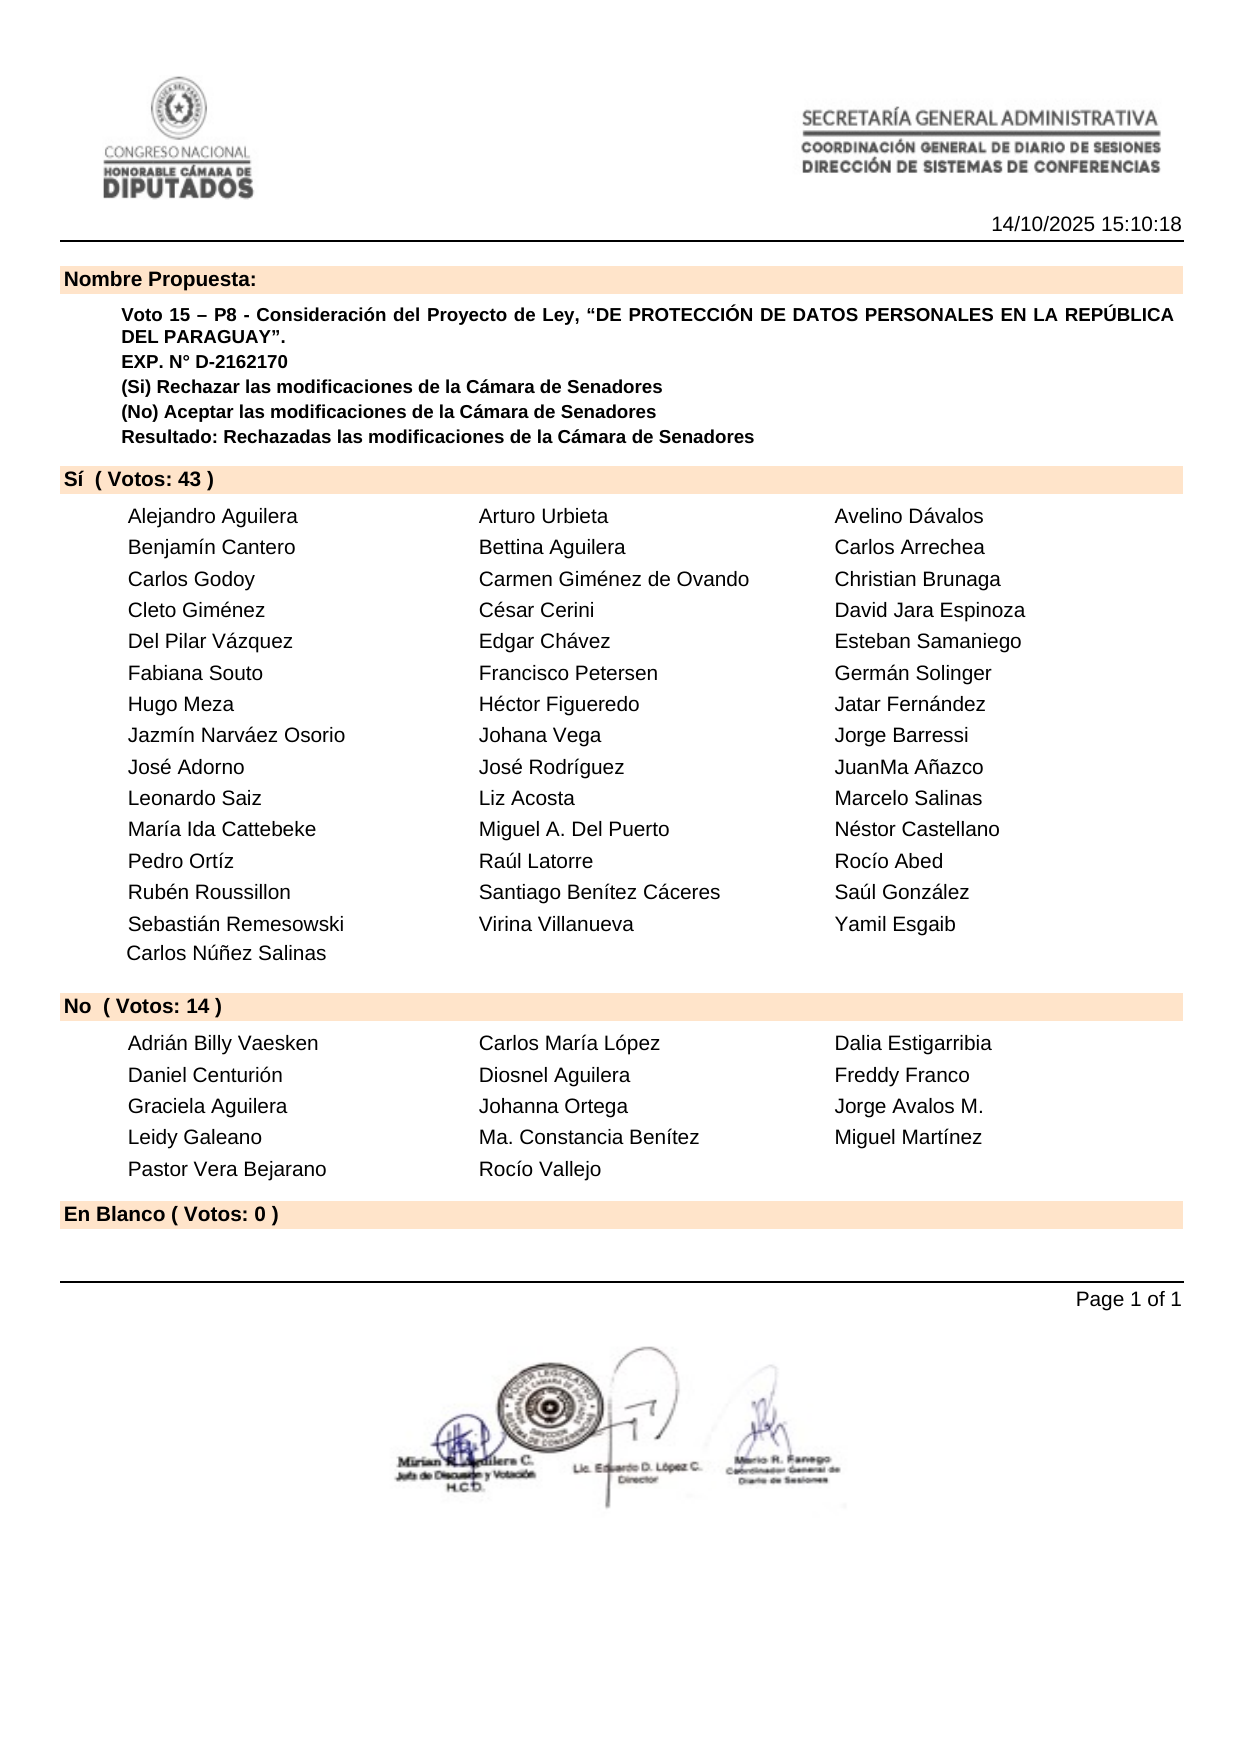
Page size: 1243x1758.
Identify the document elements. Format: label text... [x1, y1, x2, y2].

table_cell Alejandro Aguilera [125, 503, 462, 531]
table_cell [60, 245, 1183, 266]
table_cell Carlos Núñez Salinas [125, 939, 462, 993]
table_cell Leonardo Saiz [125, 785, 462, 813]
table_cell En Blanco ( Votos: 0 ) [60, 1201, 1183, 1229]
table_cell Carlos María López [476, 1030, 815, 1058]
table_cell Dalia Estigarribia [831, 1030, 1168, 1058]
table_cell David Jara Espinoza [831, 597, 1168, 625]
table_cell Carlos Arrechea [831, 534, 1168, 562]
table_cell [60, 1230, 1183, 1252]
table_cell Bettina Aguilera [476, 534, 815, 562]
table_cell Adrián Billy Vaesken [125, 1030, 462, 1058]
table_cell [815, 1253, 831, 1281]
table_cell Avelino Dávalos [831, 503, 1168, 531]
table_cell Rubén Roussillon [125, 879, 462, 907]
table_cell Miguel A. Del Puerto [476, 816, 815, 845]
table_cell Nombre Propuesta: [60, 266, 1183, 294]
table_cell Page 1 of 1 [827, 1285, 1183, 1319]
table_cell Santiago Benítez Cáceres [476, 879, 815, 907]
table_cell [1184, 1201, 1189, 1229]
table_cell [1184, 939, 1189, 993]
table_cell Miguel Martínez [831, 1124, 1168, 1153]
table_cell [1184, 659, 1189, 688]
table_cell Raúl Latorre [476, 848, 815, 876]
table_cell José Rodríguez [476, 754, 815, 782]
table_cell [1184, 628, 1189, 657]
table_cell [1184, 993, 1189, 1021]
table_cell Johana Vega [476, 722, 815, 751]
table_cell [1184, 754, 1189, 782]
table_cell JuanMa Añazco [831, 754, 1168, 782]
table_cell [476, 1184, 815, 1201]
table_cell María Ida Cattebeke [125, 816, 462, 845]
table_cell Jorge Avalos M. [831, 1093, 1168, 1121]
table_cell [60, 1253, 124, 1281]
table_cell [1184, 1093, 1189, 1121]
table_cell [1184, 1124, 1189, 1153]
table_cell [1184, 266, 1189, 294]
table_cell Leidy Galeano [125, 1124, 462, 1153]
table_cell Fabiana Souto [125, 659, 462, 688]
table_cell [1184, 848, 1189, 876]
table_cell Daniel Centurión [125, 1061, 462, 1090]
table_cell [831, 1253, 1168, 1281]
table_cell [1184, 910, 1189, 939]
table_cell [1184, 494, 1189, 503]
table_cell [1184, 816, 1189, 845]
table_cell Del Pilar Vázquez [125, 628, 462, 657]
table_cell [1184, 597, 1189, 625]
table_cell [60, 494, 1183, 503]
table_cell [476, 1253, 815, 1281]
table_cell [1184, 503, 1189, 531]
table_cell [1178, 300, 1189, 466]
table_cell Yamil Esgaib [831, 910, 1168, 939]
table_cell Cleto Giménez [125, 597, 462, 625]
table_cell [1184, 1030, 1189, 1058]
table_cell [1184, 1253, 1189, 1281]
table_cell [815, 1030, 831, 1201]
table_cell [462, 1030, 476, 1201]
table_cell Jatar Fernández [831, 691, 1168, 719]
table_cell Esteban Samaniego [831, 628, 1168, 657]
table_cell Néstor Castellano [831, 816, 1168, 845]
table_cell Sí ( Votos: 43 ) [60, 466, 1183, 494]
table_cell [1184, 722, 1189, 751]
table_cell César Cerini [476, 597, 815, 625]
table_cell [60, 1030, 124, 1201]
table_cell Saúl González [831, 879, 1168, 907]
table_cell [831, 939, 1168, 993]
table_cell Héctor Figueredo [476, 691, 815, 719]
table_cell José Adorno [125, 754, 462, 782]
table_cell [1184, 1285, 1189, 1319]
table_cell [462, 1253, 476, 1281]
table_cell Graciela Aguilera [125, 1093, 462, 1121]
table_cell Germán Solinger [831, 659, 1168, 688]
table_cell [1168, 1030, 1183, 1201]
table_cell Rocío Vallejo [476, 1155, 815, 1184]
table_cell [1184, 466, 1189, 494]
table_cell Carlos Godoy [125, 565, 462, 594]
table_cell [1184, 879, 1189, 907]
table_cell [1168, 503, 1183, 993]
table_cell [1184, 565, 1189, 594]
table_cell [60, 1285, 827, 1319]
table_header 14/10/2025 15:10:18 [649, 206, 1183, 240]
table_cell Rocío Abed [831, 848, 1168, 876]
table_cell [1184, 1061, 1189, 1090]
table_cell Arturo Urbieta [476, 503, 815, 531]
table_cell Benjamín Cantero [125, 534, 462, 562]
table_cell [462, 503, 476, 993]
table_cell Pastor Vera Bejarano [125, 1155, 462, 1184]
table_cell Ma. Constancia Benítez [476, 1124, 815, 1153]
table_cell Sebastián Remesowski [125, 910, 462, 939]
table_cell Virina Villanueva [476, 910, 815, 939]
table_cell Diosnel Aguilera [476, 1061, 815, 1090]
table_cell Johanna Ortega [476, 1093, 815, 1121]
table_cell [1184, 785, 1189, 813]
table_cell [1184, 1155, 1189, 1184]
table_cell [1184, 245, 1189, 266]
table_cell Jazmín Narváez Osorio [125, 722, 462, 751]
table_cell [60, 503, 124, 993]
table_cell Voto 15 – P8 - Consideración del Proyecto de Ley, “DE PROTECCIÓN DE DATOS PERSONALES EN LA REPÚBLICA DEL PARAGUAY”. EXP. N° D-2162170 (Si) Rechazar las modificaciones de la Cámara de Senadores (No) Aceptar las modificaciones de la Cámara de Senadores Resultado: Rechazadas las modificaciones de la Cámara de Senadores [118, 300, 1178, 448]
table_cell [1168, 1253, 1183, 1281]
table_cell Christian Brunaga [831, 565, 1168, 594]
table_cell [125, 1253, 462, 1281]
table_cell Freddy Franco [831, 1061, 1168, 1090]
table_header [1184, 206, 1189, 240]
table_cell [831, 1153, 1168, 1201]
table_cell [1184, 1021, 1189, 1030]
table_cell Edgar Chávez [476, 628, 815, 657]
table_cell [1184, 691, 1189, 719]
table_cell [60, 295, 1183, 300]
table_cell [1184, 1230, 1189, 1252]
table_header [60, 206, 649, 240]
table_cell [1184, 1184, 1189, 1201]
table_cell Francisco Petersen [476, 659, 815, 688]
table_cell [476, 939, 815, 993]
table_cell [60, 1021, 1183, 1030]
table_cell Marcelo Salinas [831, 785, 1168, 813]
table_cell Liz Acosta [476, 785, 815, 813]
table_cell [118, 449, 1178, 466]
table_cell [60, 300, 118, 466]
table_cell [1184, 534, 1189, 562]
table_cell Pedro Ortíz [125, 848, 462, 876]
table_cell Carmen Giménez de Ovando [476, 565, 815, 594]
table_cell Jorge Barressi [831, 722, 1168, 751]
table_cell Hugo Meza [125, 691, 462, 719]
table_cell [815, 503, 831, 993]
table_cell [125, 1184, 462, 1201]
table_cell No ( Votos: 14 ) [60, 993, 1183, 1021]
